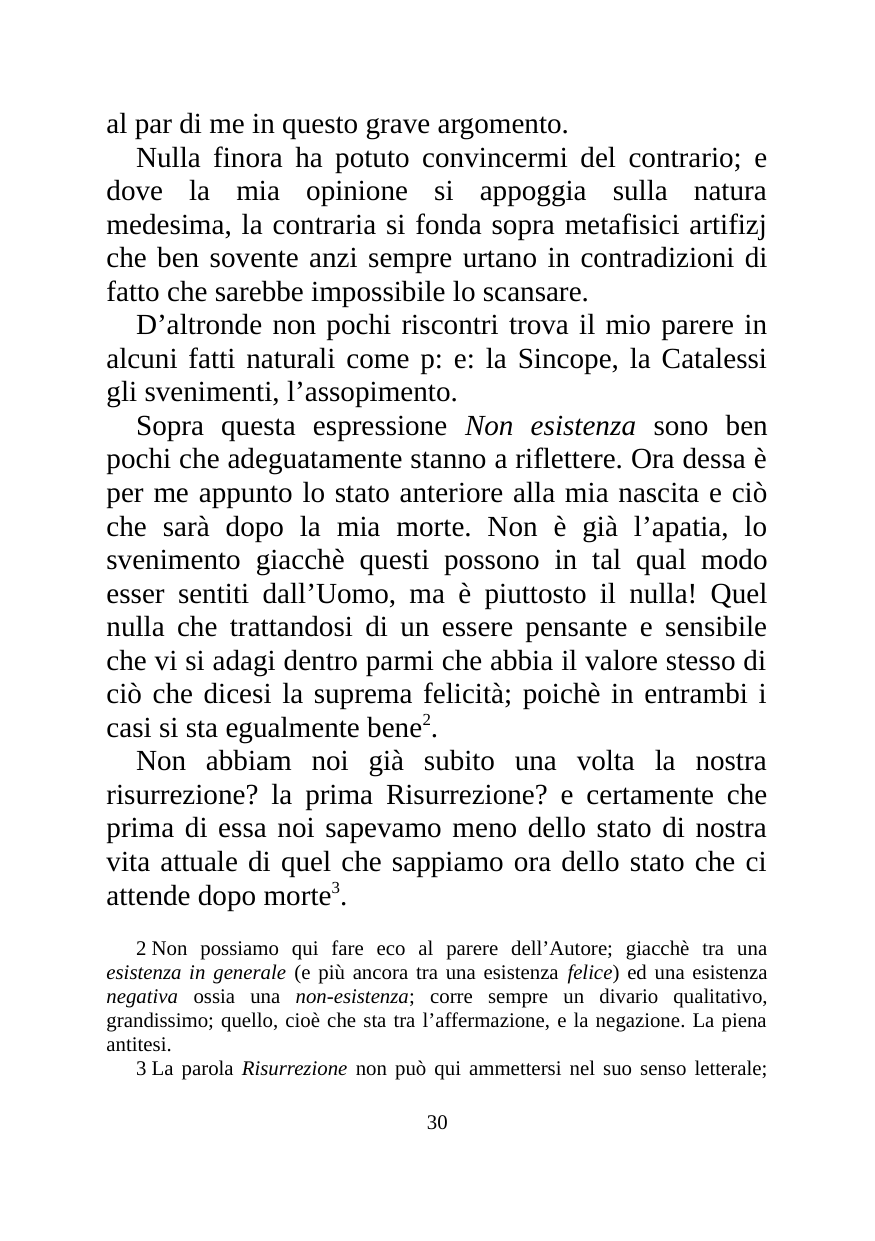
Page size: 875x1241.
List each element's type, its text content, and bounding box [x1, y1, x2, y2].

text Sopra questa espressione Non esistenza sono ben pochi che adeguatamente stanno a riflettere. Ora dessa è per me appunto lo stato anteriore alla mia nascita e ciò che sarà dopo la mia morte. Non è già l’apatia, lo svenimento giacchè questi possono in tal qual modo esser sentiti dall’Uomo, ma è piuttosto il nulla! Quel nulla che trattandosi di un essere pensante e sensibile che vi si adagi dentro parmi che abbia il valore stesso di ciò che dicesi la suprema felicità; poichè in entrambi i casi si sta egualmente bene. [106, 408, 768, 743]
text Non abbiam noi già subito una volta la nostra risurrezione? la prima Risurrezione? e certamente che prima di essa noi sapevamo meno dello stato di nostra vita attuale di quel che sappiamo ora dello stato che ci attende dopo morte. [106, 743, 768, 911]
text Non possiamo qui fare eco al parere dell’Autore; giacchè tra una esistenza in generale (e più ancora tra una esistenza felice) ed una esistenza negativa ossia una non-esistenza; corre sempre un divario qualitativo, grandissimo; quello, cioè che sta tra l’affermazione, e la negazione. La piena antitesi. [106, 936, 768, 1056]
text Nulla finora ha potuto convincermi del contrario; e dove la mia opinione si appoggia sulla natura medesima, la contraria si fonda sopra metafisici artifizj che ben sovente anzi sempre urtano in contradizioni di fatto che sarebbe impossibile lo scansare. [106, 140, 768, 307]
text D’altronde non pochi riscontri trova il mio parere in alcuni fatti naturali come p: e: la Sincope, la Catalessi gli svenimenti, l’assopimento. [106, 307, 768, 408]
text La parola Risurrezione non può qui ammettersi nel suo senso letterale; [106, 1056, 768, 1080]
text al par di me in questo grave argomento. [106, 106, 768, 140]
